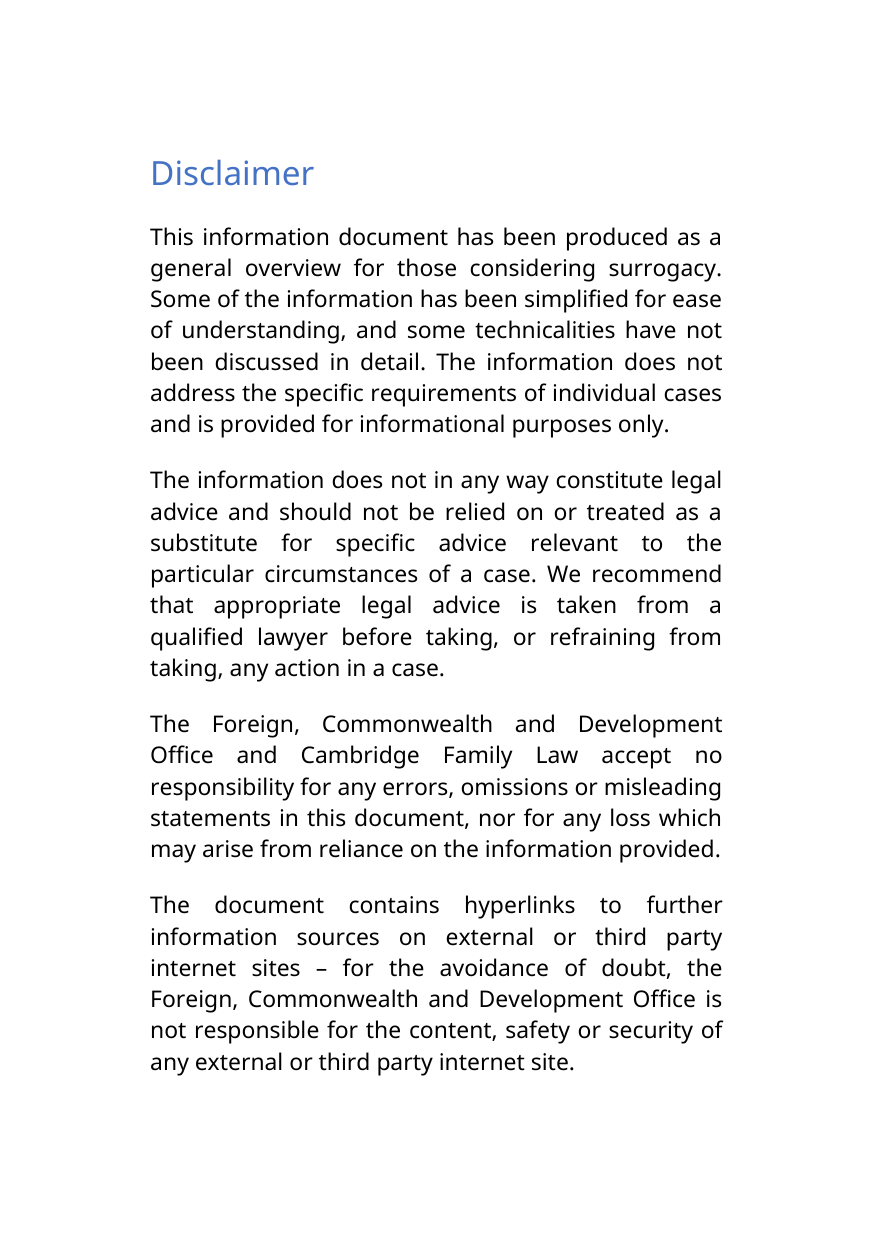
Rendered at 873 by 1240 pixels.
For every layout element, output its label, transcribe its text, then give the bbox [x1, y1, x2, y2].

text The information does not in any way constitute legal advice and should not be relied on or treated as a substitute for specific advice relevant to the particular circumstances of a case. We recommend that appropriate legal advice is taken from a qualified lawyer before taking, or refraining from taking, any action in a case. [150, 464, 723, 683]
text This information document has been produced as a general overview for those considering surrogacy. Some of the information has been simplified for ease of understanding, and some technicalities have not been discussed in detail. The information does not address the specific requirements of individual cases and is provided for informational purposes only. [150, 220, 723, 439]
text The Foreign, Commonwealth and Development Office and Cambridge Family Law accept no responsibility for any errors, omissions or misleading statements in this document, nor for any loss which may arise from reliance on the information provided. [150, 708, 723, 864]
text The document contains hyperlinks to further information sources on external or third party internet sites – for the avoidance of doubt, the Foreign, Commonwealth and Development Office is not responsible for the content, safety or security of any external or third party internet site. [150, 889, 723, 1077]
text Disclaimer [150, 150, 723, 195]
